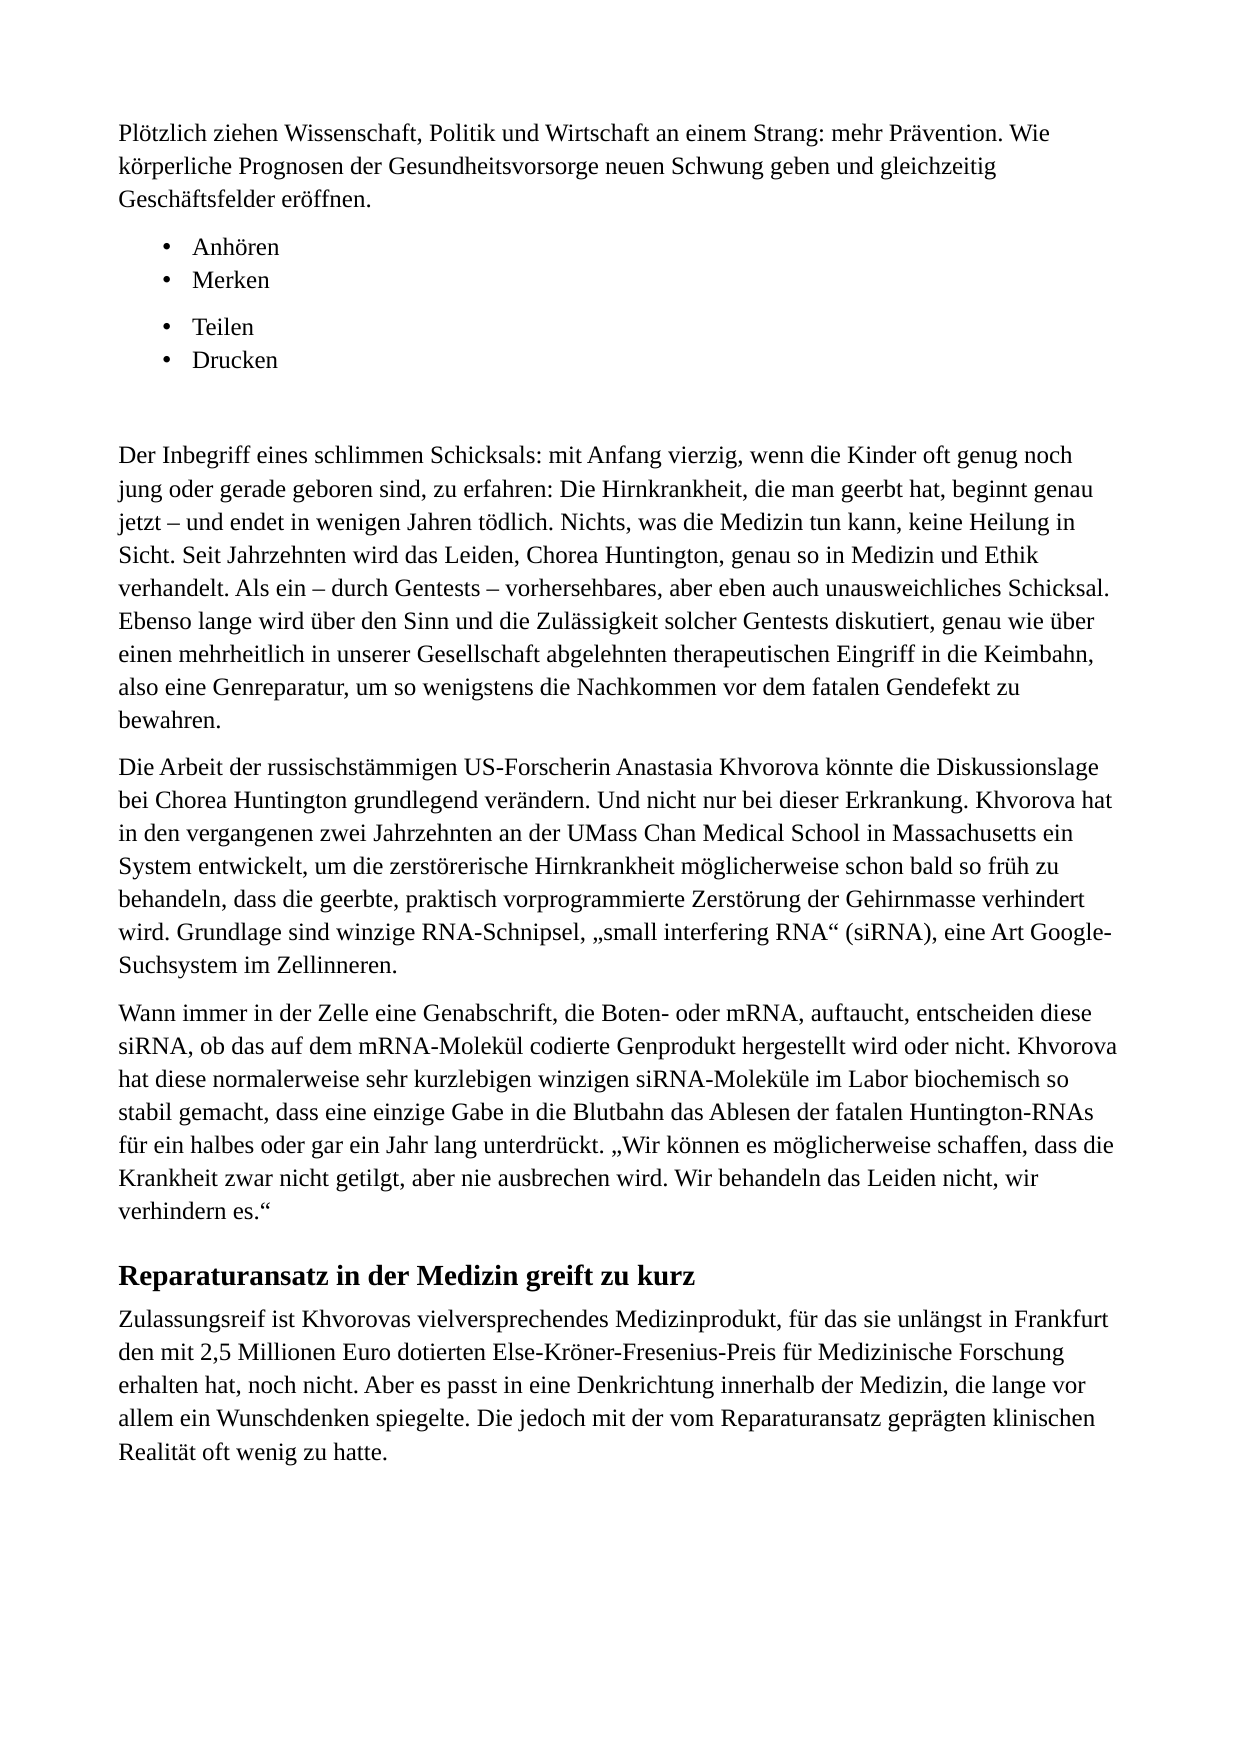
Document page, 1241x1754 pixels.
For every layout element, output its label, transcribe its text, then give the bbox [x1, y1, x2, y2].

subtitle Reparaturansatz in der Medizin greift zu kurz [118, 1258, 1122, 1292]
text Zulassungsreif ist Khvorovas vielversprechendes Medizinprodukt, für das sie unlängst in Frankfurt den mit 2,5 Millionen Euro dotierten Else-Kröner-Fresenius-Preis für Medizinische Forschung erhalten hat, noch nicht. Aber es passt in eine Denkrichtung innerhalb der Medizin, die lange vor allem ein Wunschdenken spiegelte. Die jedoch mit der vom Reparaturansatz geprägten klinischen Realität oft wenig zu hatte. [118, 1304, 1122, 1465]
text Die Arbeit der russischstämmigen US-Forscherin Anastasia Khvorova könnte die Diskussionslage bei Chorea Huntington grundlegend verändern. Und nicht nur bei dieser Erkrankung. Khvorova hat in den vergangenen zwei Jahrzehnten an der UMass Chan Medical School in Massachusetts ein System entwickelt, um die zerstörerische Hirnkrankheit möglicherweise schon bald so früh zu behandeln, dass die geerbte, praktisch vorprogrammierte Zerstörung der Gehirnmasse verhindert wird. Grundlage sind winzige RNA-Schnipsel, „small interfering RNA“ (siRNA), eine Art Google-Suchsystem im Zellinneren. [118, 752, 1122, 979]
text Der Inbegriff eines schlimmen Schicksals: mit Anfang vierzig, wenn die Kinder oft genug noch jung oder gerade geboren sind, zu erfahren: Die Hirnkrankheit, die man geerbt hat, beginnt genau jetzt – und endet in wenigen Jahren tödlich. Nichts, was die Medizin tun kann, keine Heilung in Sicht. Seit Jahrzehnten wird das Leiden, Chorea Huntington, genau so in Medizin und Ethik verhandelt. Als ein – durch Gentests – vorhersehbares, aber eben auch unausweichliches Schicksal. Ebenso lange wird über den Sinn und die Zulässigkeit solcher Gentests diskutiert, genau wie über einen mehrheitlich in unserer Gesellschaft abgelehnten therapeutischen Eingriff in die Keimbahn, also eine Genreparatur, um so wenigstens die Nachkommen vor dem fatalen Gendefekt zu bewahren. [118, 441, 1122, 733]
list Anhören [162, 232, 1122, 261]
list Drucken [162, 345, 1122, 374]
text Plötzlich ziehen Wissenschaft, Politik und Wirtschaft an einem Strang: mehr Prävention. Wie körperliche Prognosen der Gesundheitsvorsorge neuen Schwung geben und gleichzeitig Geschäftsfelder eröffnen. [118, 118, 1122, 213]
list Teilen [162, 312, 1122, 341]
text Wann immer in der Zelle eine Genabschrift, die Boten- oder mRNA, auftaucht, entscheiden diese siRNA, ob das auf dem mRNA-Molekül codierte Genprodukt hergestellt wird oder nicht. Khvorova hat diese normalerweise sehr kurzlebigen winzigen siRNA-Moleküle im Labor biochemisch so stabil gemacht, dass eine einzige Gabe in die Blutbahn das Ablesen der fatalen Huntington-RNAs für ein halbes oder gar ein Jahr lang unterdrückt. „Wir können es möglicherweise schaffen, dass die Krankheit zwar nicht getilgt, aber nie ausbrechen wird. Wir behandeln das Leiden nicht, wir verhindern es.“ [118, 998, 1122, 1225]
list Merken [162, 265, 1122, 293]
